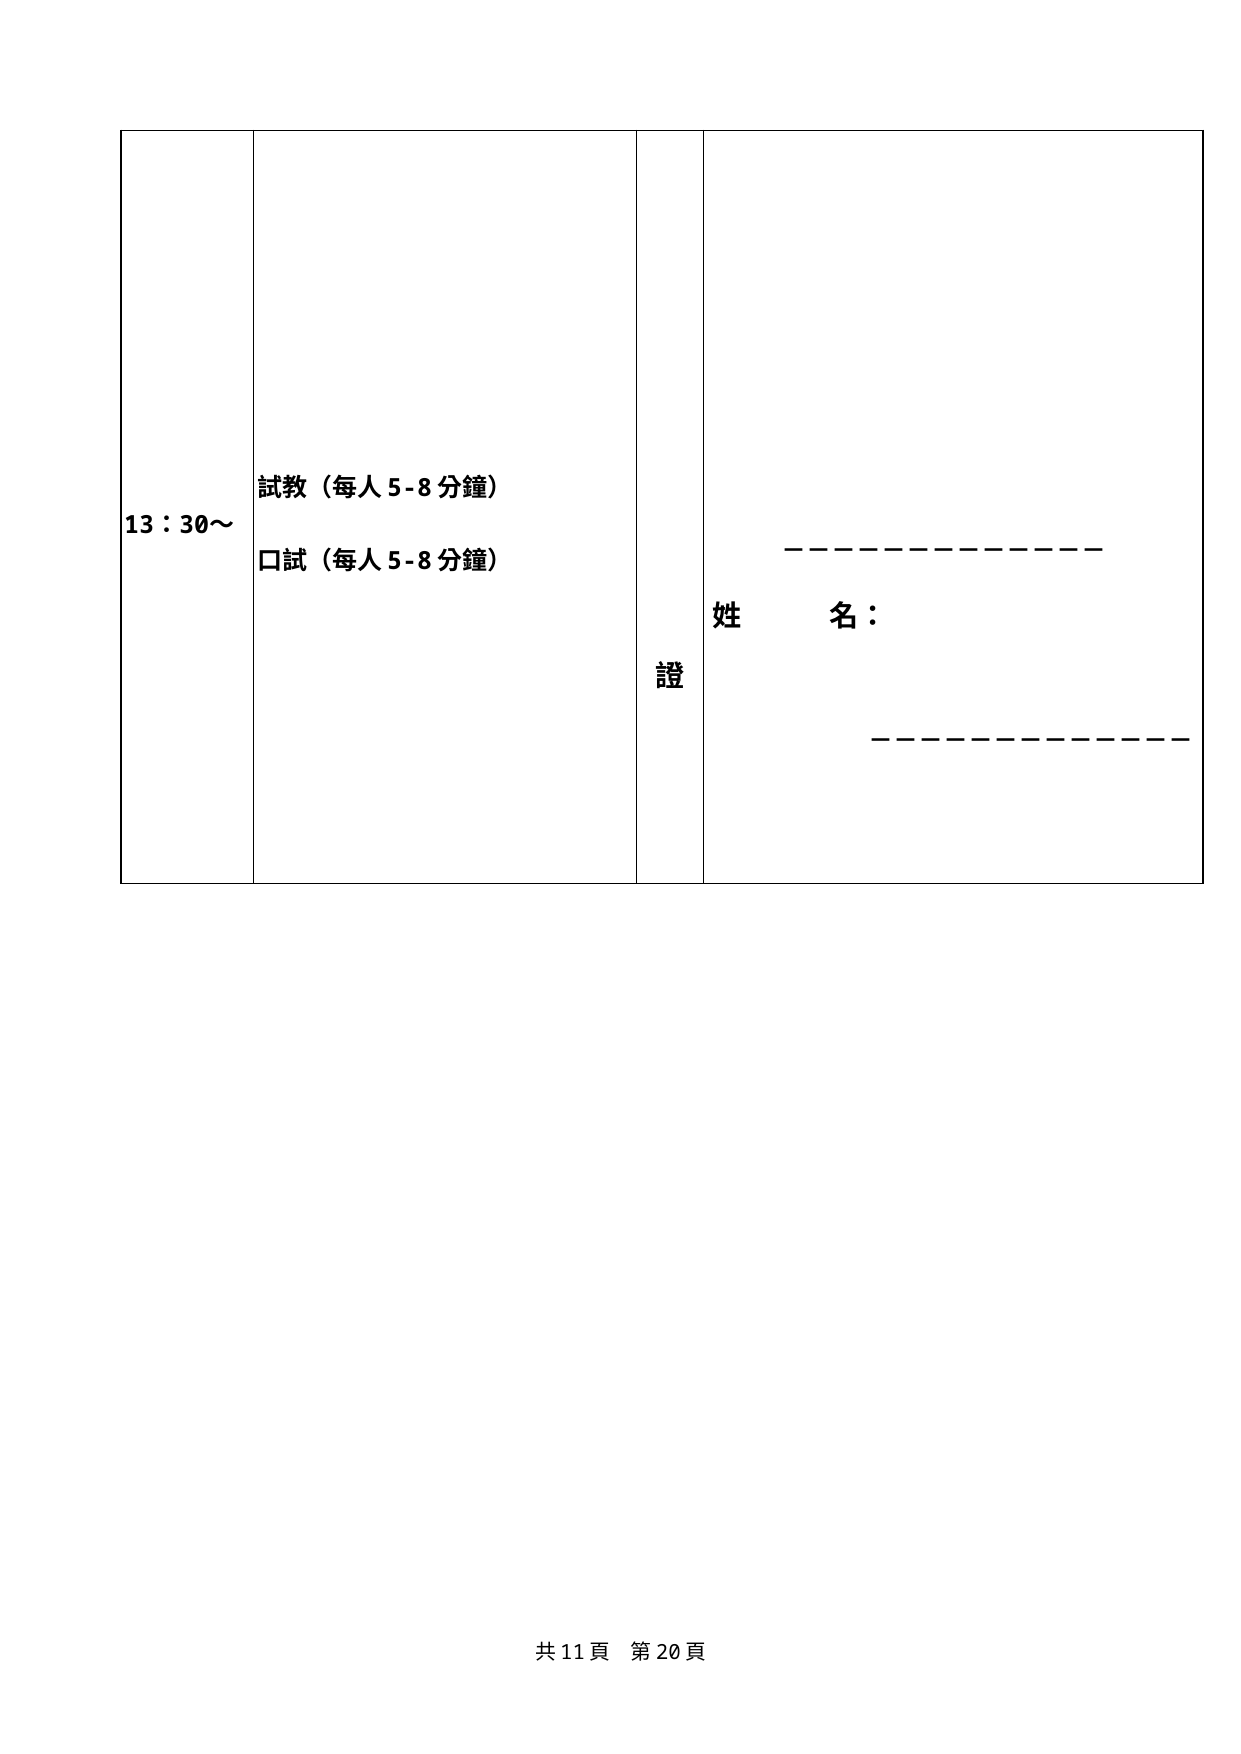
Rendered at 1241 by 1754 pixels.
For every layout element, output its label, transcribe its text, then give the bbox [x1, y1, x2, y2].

table_header 證 [637, 131, 703, 883]
table_cell 准考證號碼： －－－－－－－－－－－－－ 姓 名： －－－－－－－－－－－－－ ※請攜帶本證及身分證參加甄選， 試教與口 試現場連續唱名三次不到者以棄權論。 [704, 131, 1202, 883]
table_cell 試教（每人5-8分鐘） 口試（每人5-8分鐘） [254, 131, 636, 883]
table_cell 13：30～ [122, 131, 253, 883]
